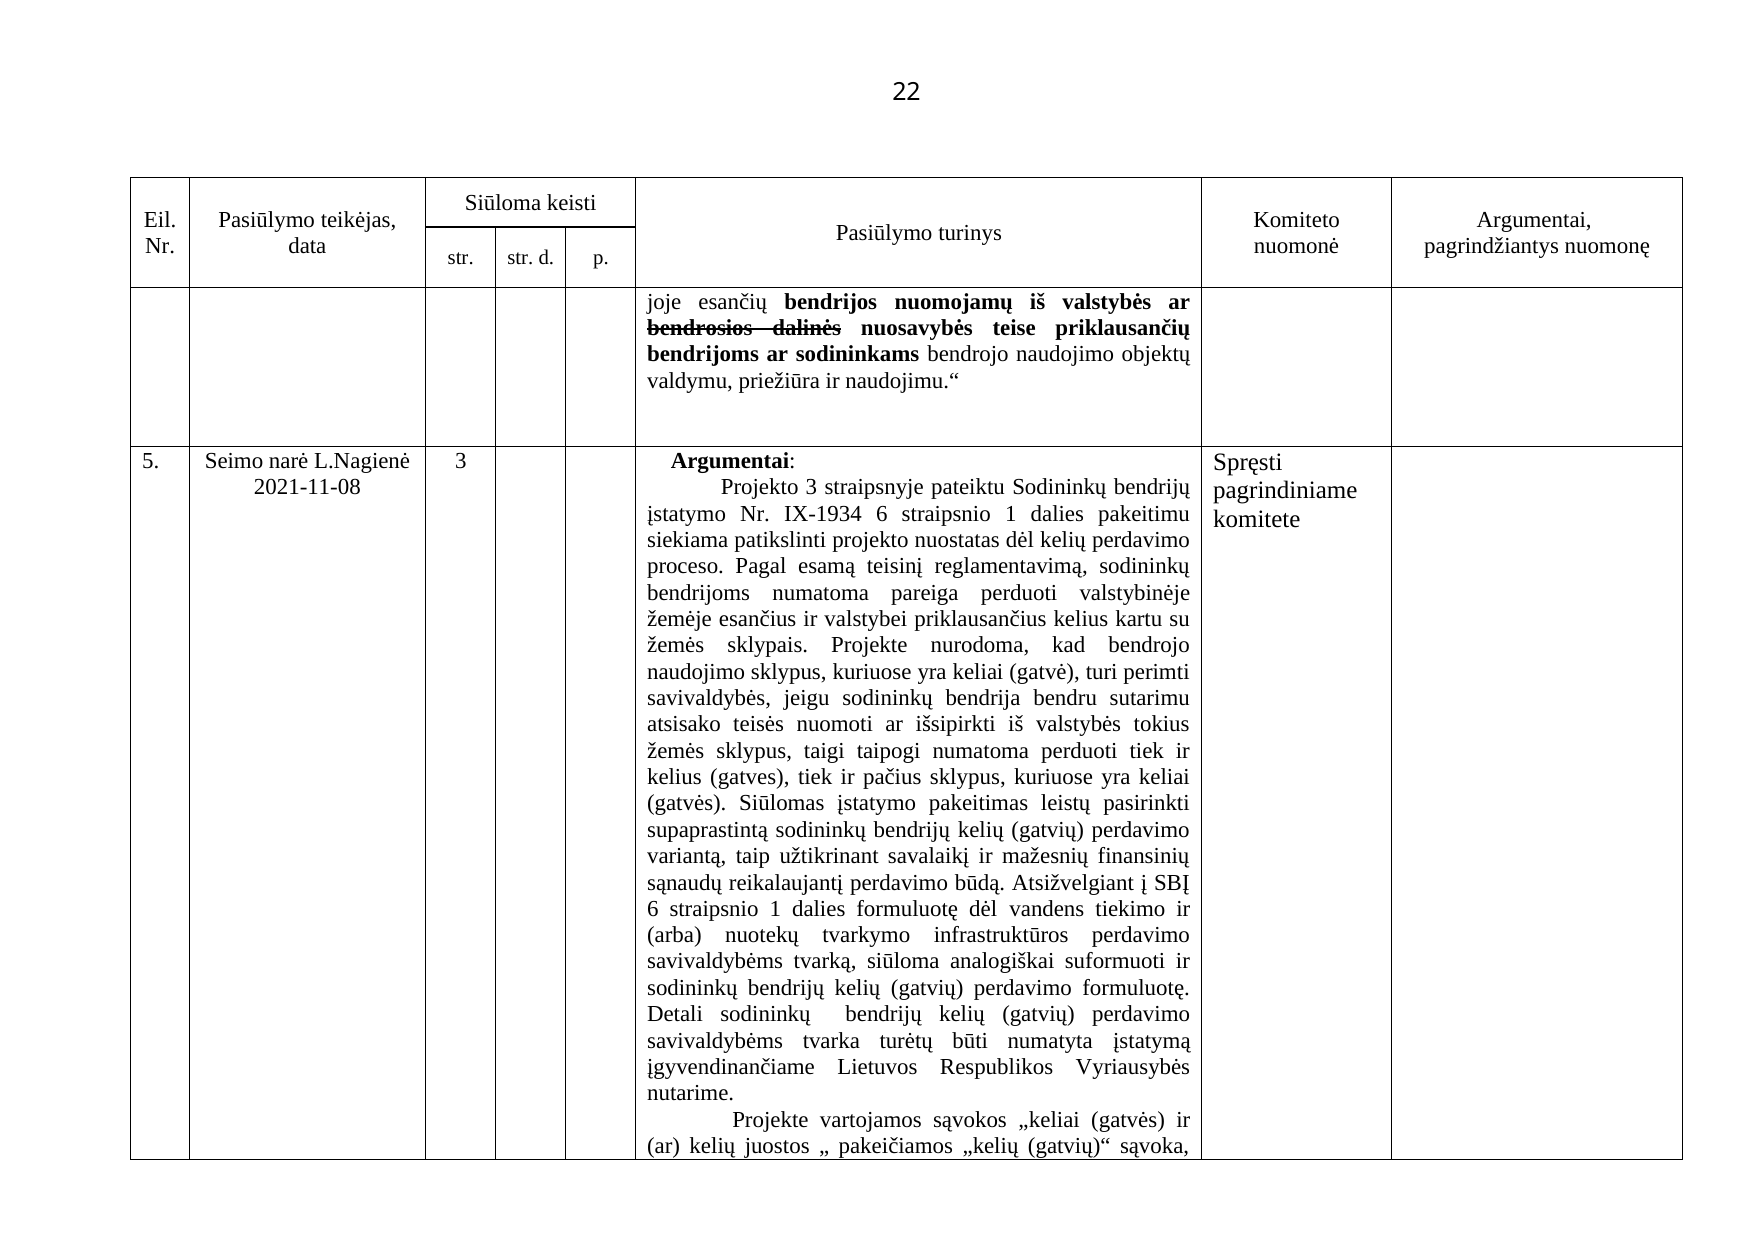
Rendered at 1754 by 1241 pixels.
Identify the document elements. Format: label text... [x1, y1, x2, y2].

table_header Argumentai, pagrindžiantys nuomonę [1392, 178, 1682, 287]
table_header Komiteto nuomonė [1202, 178, 1391, 287]
table_cell [1392, 288, 1682, 446]
table_cell Spręsti pagrindiniame komitete [1202, 447, 1391, 1158]
table_cell joje esančių bendrijos nuomojamų iš valstybės ar bendrosios dalinės nuosavybės teise priklausančių bendrijoms ar sodininkams bendrojo naudojimo objektų valdymu, priežiūra ir naudojimu.“ [636, 288, 1201, 446]
table_header Siūloma keisti [426, 178, 635, 226]
table_cell [496, 447, 565, 1158]
table_header Pasiūlymo turinys [636, 178, 1201, 287]
table_cell [190, 288, 425, 446]
table_cell [426, 288, 495, 446]
table_cell [566, 447, 635, 1158]
table_cell Seimo narė L.Nagienė 2021-11-08 [190, 447, 425, 1158]
table_cell 5. [131, 447, 189, 1158]
table_header Pasiūlymo teikėjas, data [190, 178, 425, 287]
table_header Eil. Nr. [131, 178, 189, 287]
table_cell [1392, 447, 1682, 1158]
table_cell str. [426, 228, 495, 287]
table_cell str. d. [496, 228, 565, 287]
table_cell [566, 288, 635, 446]
table_cell [131, 288, 189, 446]
table_cell [1202, 288, 1391, 446]
table_cell 3 [426, 447, 495, 1158]
table_cell Argumentai: Projekto 3 straipsnyje pateiktu Sodininkų bendrijų įstatymo Nr. IX-1934 6 straipsnio 1 dalies pakeitimu siekiama patikslinti projekto nuostatas dėl kelių perdavimo proceso. Pagal esamą teisinį reglamentavimą, sodininkų bendrijoms numatoma pareiga perduoti valstybinėje žemėje esančius ir valstybei priklausančius kelius kartu su žemės sklypais. Projekte nurodoma, kad bendrojo naudojimo sklypus, kuriuose yra keliai (gatvė), turi perimti savivaldybės, jeigu sodininkų bendrija bendru sutarimu atsisako teisės nuomoti ar išsipirkti iš valstybės tokius žemės sklypus, taigi taipogi numatoma perduoti tiek ir kelius (gatves), tiek ir pačius sklypus, kuriuose yra keliai (gatvės). Siūlomas įstatymo pakeitimas leistų pasirinkti supaprastintą sodininkų bendrijų kelių (gatvių) perdavimo variantą, taip užtikrinant savalaikį ir mažesnių finansinių sąnaudų reikalaujantį perdavimo būdą. Atsižvelgiant į SBĮ 6 straipsnio 1 dalies formuluotę dėl vandens tiekimo ir (arba) nuotekų tvarkymo infrastruktūros perdavimo savivaldybėms tvarką, siūloma analogiškai suformuoti ir sodininkų bendrijų kelių (gatvių) perdavimo formuluotę. Detali sodininkų bendrijų kelių (gatvių) perdavimo savivaldybėms tvarka turėtų būti numatyta įstatymą įgyvendinančiame Lietuvos Respublikos Vyriausybės nutarime. Projekte vartojamos sąvokos „keliai (gatvės) ir (ar) kelių juostos „ pakeičiamos „kelių (gatvių)“ sąvoka, [636, 447, 1201, 1158]
table_cell p. [566, 228, 635, 287]
table_cell [496, 288, 565, 446]
